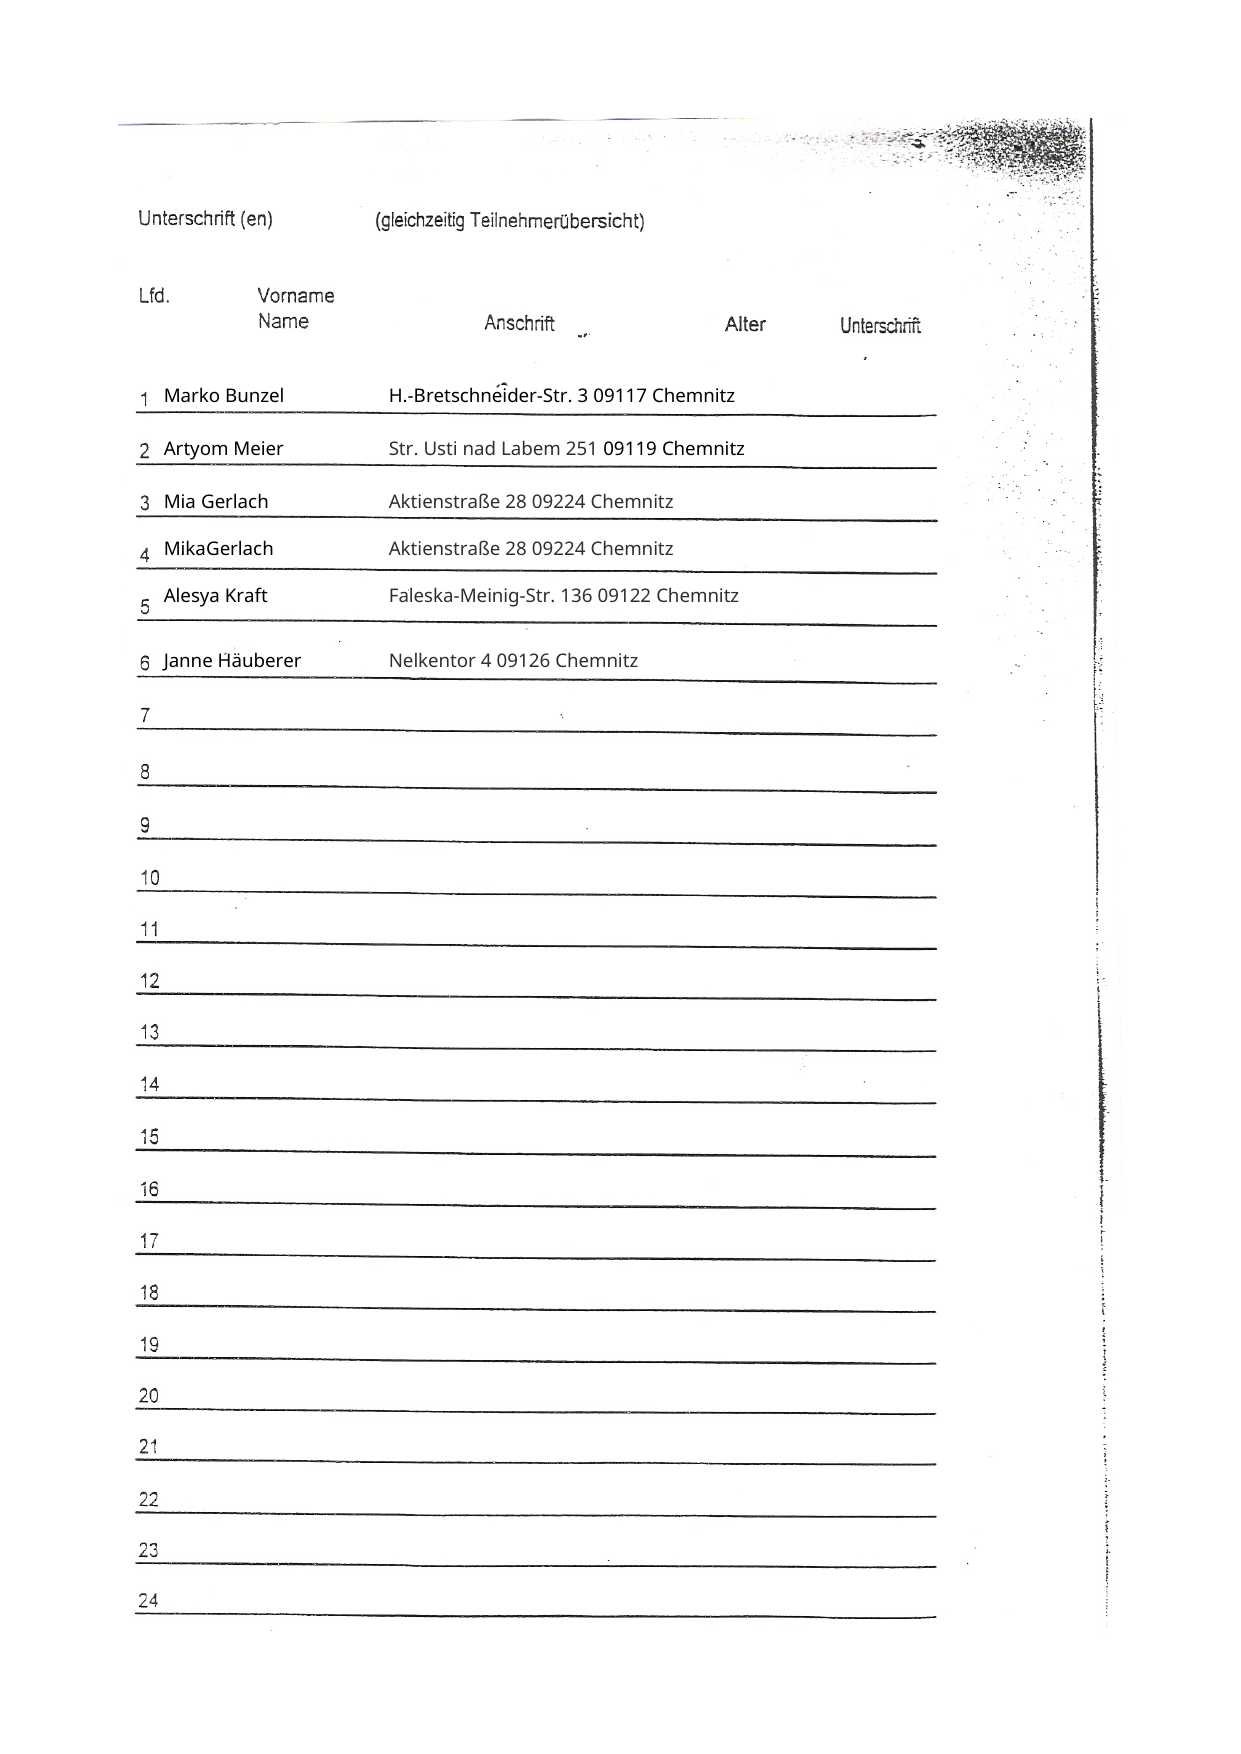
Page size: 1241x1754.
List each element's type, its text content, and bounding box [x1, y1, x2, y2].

table_cell [859, 679, 1122, 726]
table_cell [158, 832, 383, 885]
table_cell Faleska-Meinig-Str. 136 09122 Chemnitz [383, 567, 809, 613]
picture [118, 1151, 1122, 1636]
table_cell [859, 467, 1122, 520]
table_cell [117, 1098, 158, 1151]
table_header H.-Bretschneider-Str. 3 09117 Chemnitz [383, 118, 809, 413]
table_cell [809, 520, 859, 567]
table_cell Str. Usti nad Labem 251 09119 Chemnitz [383, 414, 809, 467]
table_cell [859, 614, 1122, 679]
table_cell [158, 726, 383, 779]
table_cell [809, 414, 859, 467]
table_cell Nelkentor 4 09126 Chemnitz [383, 614, 809, 679]
table_cell [859, 567, 1122, 613]
table_cell [859, 832, 1122, 885]
table_cell [117, 992, 158, 1045]
table_cell Mia Gerlach [158, 467, 383, 520]
table_cell Alesya Kraft [158, 567, 383, 613]
table_cell [117, 832, 158, 885]
table_cell [383, 726, 809, 779]
table_cell [809, 885, 859, 938]
table_cell [383, 992, 809, 1045]
table_cell [117, 520, 158, 567]
table_cell [859, 779, 1122, 832]
table_cell [809, 779, 859, 832]
table_cell [158, 885, 383, 938]
table_cell [809, 567, 859, 613]
table_cell [383, 679, 809, 726]
table_cell [158, 992, 383, 1045]
table_cell [809, 832, 859, 885]
table_cell Artyom Meier [158, 414, 383, 467]
table_cell [117, 1045, 158, 1098]
table_cell Janne Häuberer [158, 614, 383, 679]
table_cell [809, 726, 859, 779]
table_cell [859, 414, 1122, 467]
table_cell [158, 779, 383, 832]
table_cell Aktienstraße 28 09224 Chemnitz [383, 520, 809, 567]
table_cell [859, 939, 1122, 992]
table_cell [859, 885, 1122, 938]
table_cell [859, 992, 1122, 1045]
table_cell [117, 414, 158, 467]
table_cell [809, 467, 859, 520]
table_cell [117, 726, 158, 779]
table_cell [383, 1098, 809, 1151]
table_cell [383, 885, 809, 938]
table_cell [117, 567, 158, 613]
table_cell [117, 614, 158, 679]
table_cell [809, 939, 859, 992]
table_cell [383, 832, 809, 885]
table_cell [809, 992, 859, 1045]
table_cell [859, 520, 1122, 567]
table_cell [117, 939, 158, 992]
table_cell [158, 1098, 383, 1151]
table_cell [158, 1045, 383, 1098]
table_cell [809, 1045, 859, 1098]
table_cell [383, 779, 809, 832]
table_cell [859, 726, 1122, 779]
table_cell [859, 1045, 1122, 1098]
table_header Marko Bunzel [158, 118, 383, 413]
table_cell MikaGerlach [158, 520, 383, 567]
table_cell [383, 939, 809, 992]
table_cell [809, 679, 859, 726]
table_cell [383, 1045, 809, 1098]
table_cell [158, 679, 383, 726]
table_cell [117, 779, 158, 832]
table_cell [117, 679, 158, 726]
table_cell [117, 885, 158, 938]
table_header [117, 118, 158, 413]
table_cell [859, 1098, 1122, 1151]
table_cell [809, 614, 859, 679]
table_cell Aktienstraße 28 09224 Chemnitz [383, 467, 809, 520]
table_header [809, 118, 859, 413]
table_cell [117, 467, 158, 520]
table_header [859, 118, 1122, 413]
table_cell [809, 1098, 859, 1151]
table_cell [158, 939, 383, 992]
